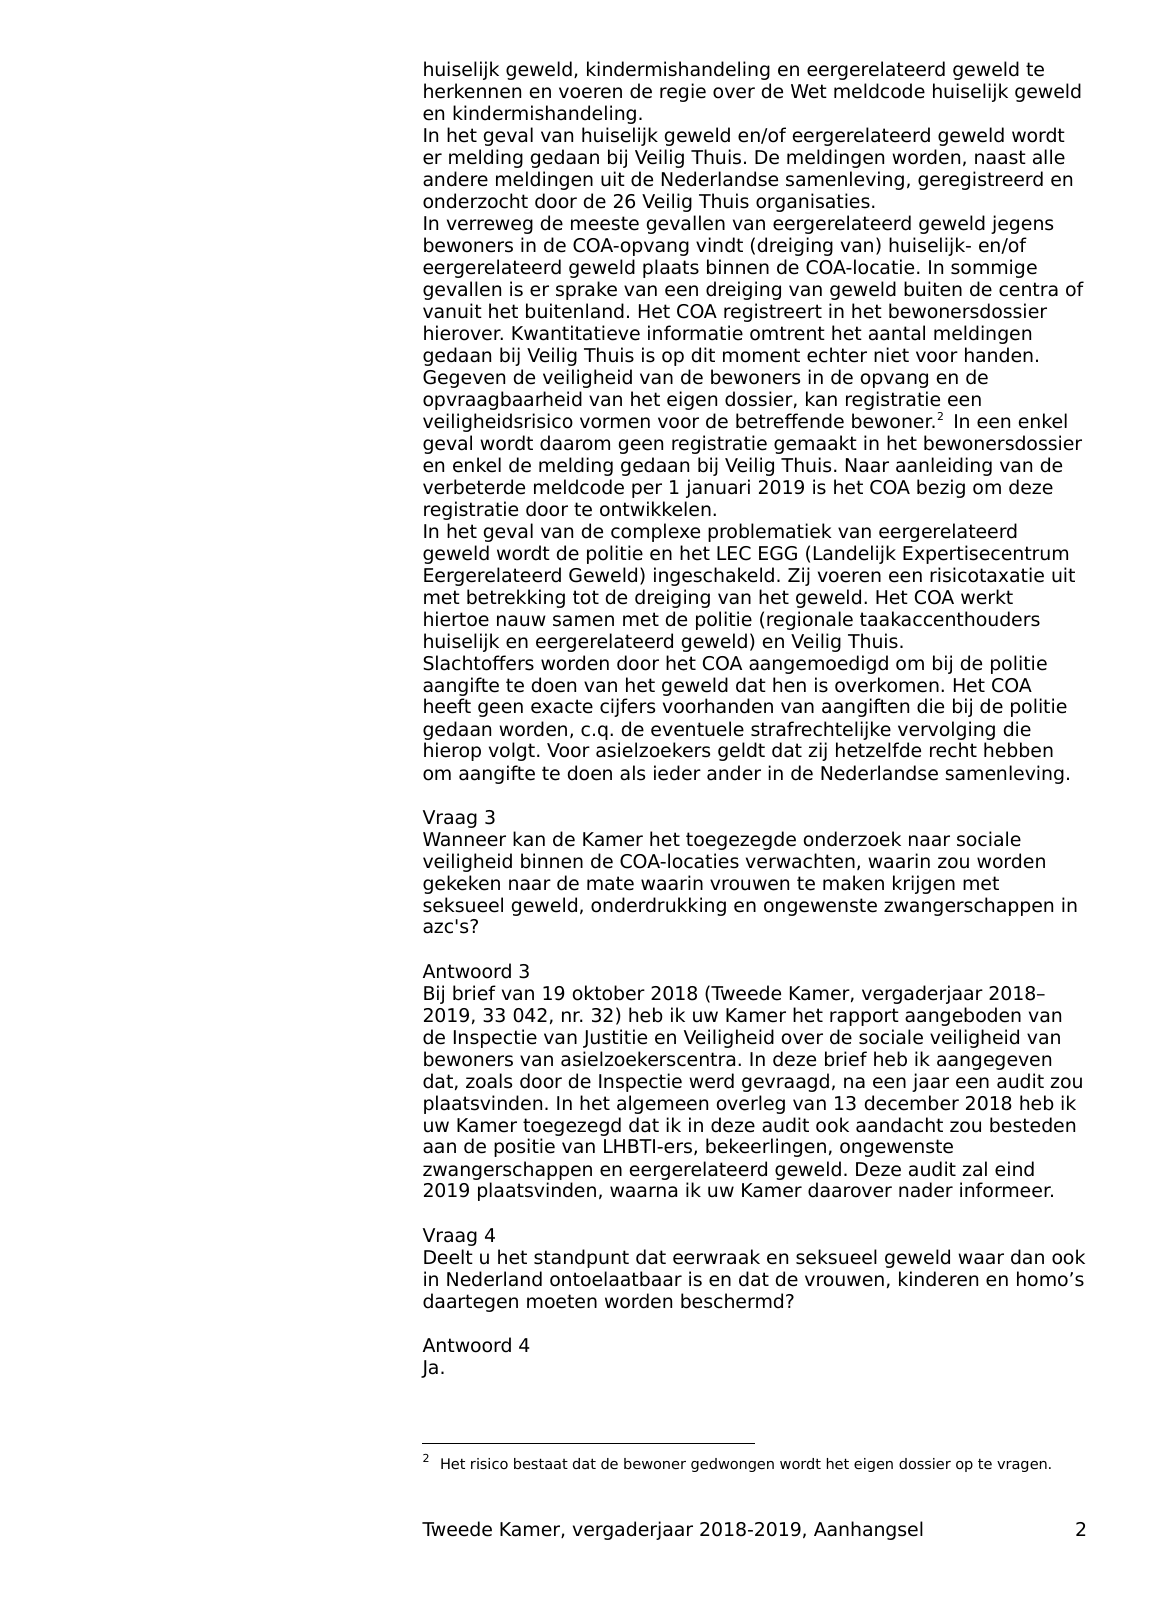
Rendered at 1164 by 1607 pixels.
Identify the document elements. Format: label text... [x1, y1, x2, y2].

text huiselijk geweld, kindermishandeling en eergerelateerd geweld te herkennen en voeren de regie over de Wet meldcode huiselijk geweld en kindermishandeling. [422, 59, 1087, 125]
text Het risico bestaat dat de bewoner gedwongen wordt het eigen dossier op te vragen. [422, 1452, 1087, 1474]
text Antwoord 3 [422, 961, 1087, 983]
text Slachtoffers worden door het COA aangemoedigd om bij de politie aangifte te doen van het geweld dat hen is overkomen. Het COA heeft geen exacte cijfers voorhanden van aangiften die bij de politie gedaan worden, c.q. de eventuele strafrechtelijke vervolging die hierop volgt. Voor asielzoekers geldt dat zij hetzelfde recht hebben om aangifte te doen als ieder ander in de Nederlandse samenleving. [422, 652, 1087, 784]
text In verreweg de meeste gevallen van eergerelateerd geweld jegens bewoners in de COA-opvang vindt (dreiging van) huiselijk- en/of eergerelateerd geweld plaats binnen de COA-locatie. In sommige gevallen is er sprake van een dreiging van geweld buiten de centra of vanuit het buitenland. Het COA registreert in het bewonersdossier hierover. Kwantitatieve informatie omtrent het aantal meldingen gedaan bij Veilig Thuis is op dit moment echter niet voor handen. Gegeven de veiligheid van de bewoners in de opvang en de opvraagbaarheid van het eigen dossier, kan registratie een veiligheidsrisico vormen voor de betreffende bewoner. In een enkel geval wordt daarom geen registratie gemaakt in het bewonersdossier en enkel de melding gedaan bij Veilig Thuis. Naar aanleiding van de verbeterde meldcode per 1 januari 2019 is het COA bezig om deze registratie door te ontwikkelen. [422, 213, 1087, 521]
text Deelt u het standpunt dat eerwraak en seksueel geweld waar dan ook in Nederland ontoelaatbaar is en dat de vrouwen, kinderen en homo’s daartegen moeten worden beschermd? [422, 1247, 1087, 1312]
text Vraag 4 [422, 1224, 1087, 1247]
text Bij brief van 19 oktober 2018 (Tweede Kamer, vergaderjaar 2018–2019, 33 042, nr. 32) heb ik uw Kamer het rapport aangeboden van de Inspectie van Justitie en Veiligheid over de sociale veiligheid van bewoners van asielzoekerscentra. In deze brief heb ik aangegeven dat, zoals door de Inspectie werd gevraagd, na een jaar een audit zou plaatsvinden. In het algemeen overleg van 13 december 2018 heb ik uw Kamer toegezegd dat ik in deze audit ook aandacht zou besteden aan de positie van LHBTI-ers, bekeerlingen, ongewenste zwangerschappen en eergerelateerd geweld. Deze audit zal eind 2019 plaatsvinden, waarna ik uw Kamer daarover nader informeer. [422, 983, 1087, 1202]
text Antwoord 4 [422, 1335, 1087, 1357]
text In het geval van de complexe problematiek van eergerelateerd geweld wordt de politie en het LEC EGG (Landelijk Expertisecentrum Eergerelateerd Geweld) ingeschakeld. Zij voeren een risicotaxatie uit met betrekking tot de dreiging van het geweld. Het COA werkt hiertoe nauw samen met de politie (regionale taakaccenthouders huiselijk en eergerelateerd geweld) en Veilig Thuis. [422, 521, 1087, 652]
text In het geval van huiselijk geweld en/of eergerelateerd geweld wordt er melding gedaan bij Veilig Thuis. De meldingen worden, naast alle andere meldingen uit de Nederlandse samenleving, geregistreerd en onderzocht door de 26 Veilig Thuis organisaties. [422, 125, 1087, 213]
text Wanneer kan de Kamer het toegezegde onderzoek naar sociale veiligheid binnen de COA-locaties verwachten, waarin zou worden gekeken naar de mate waarin vrouwen te maken krijgen met seksueel geweld, onderdrukking en ongewenste zwangerschappen in azc's? [422, 828, 1087, 938]
text Ja. [422, 1357, 1087, 1379]
text Vraag 3 [422, 807, 1087, 828]
